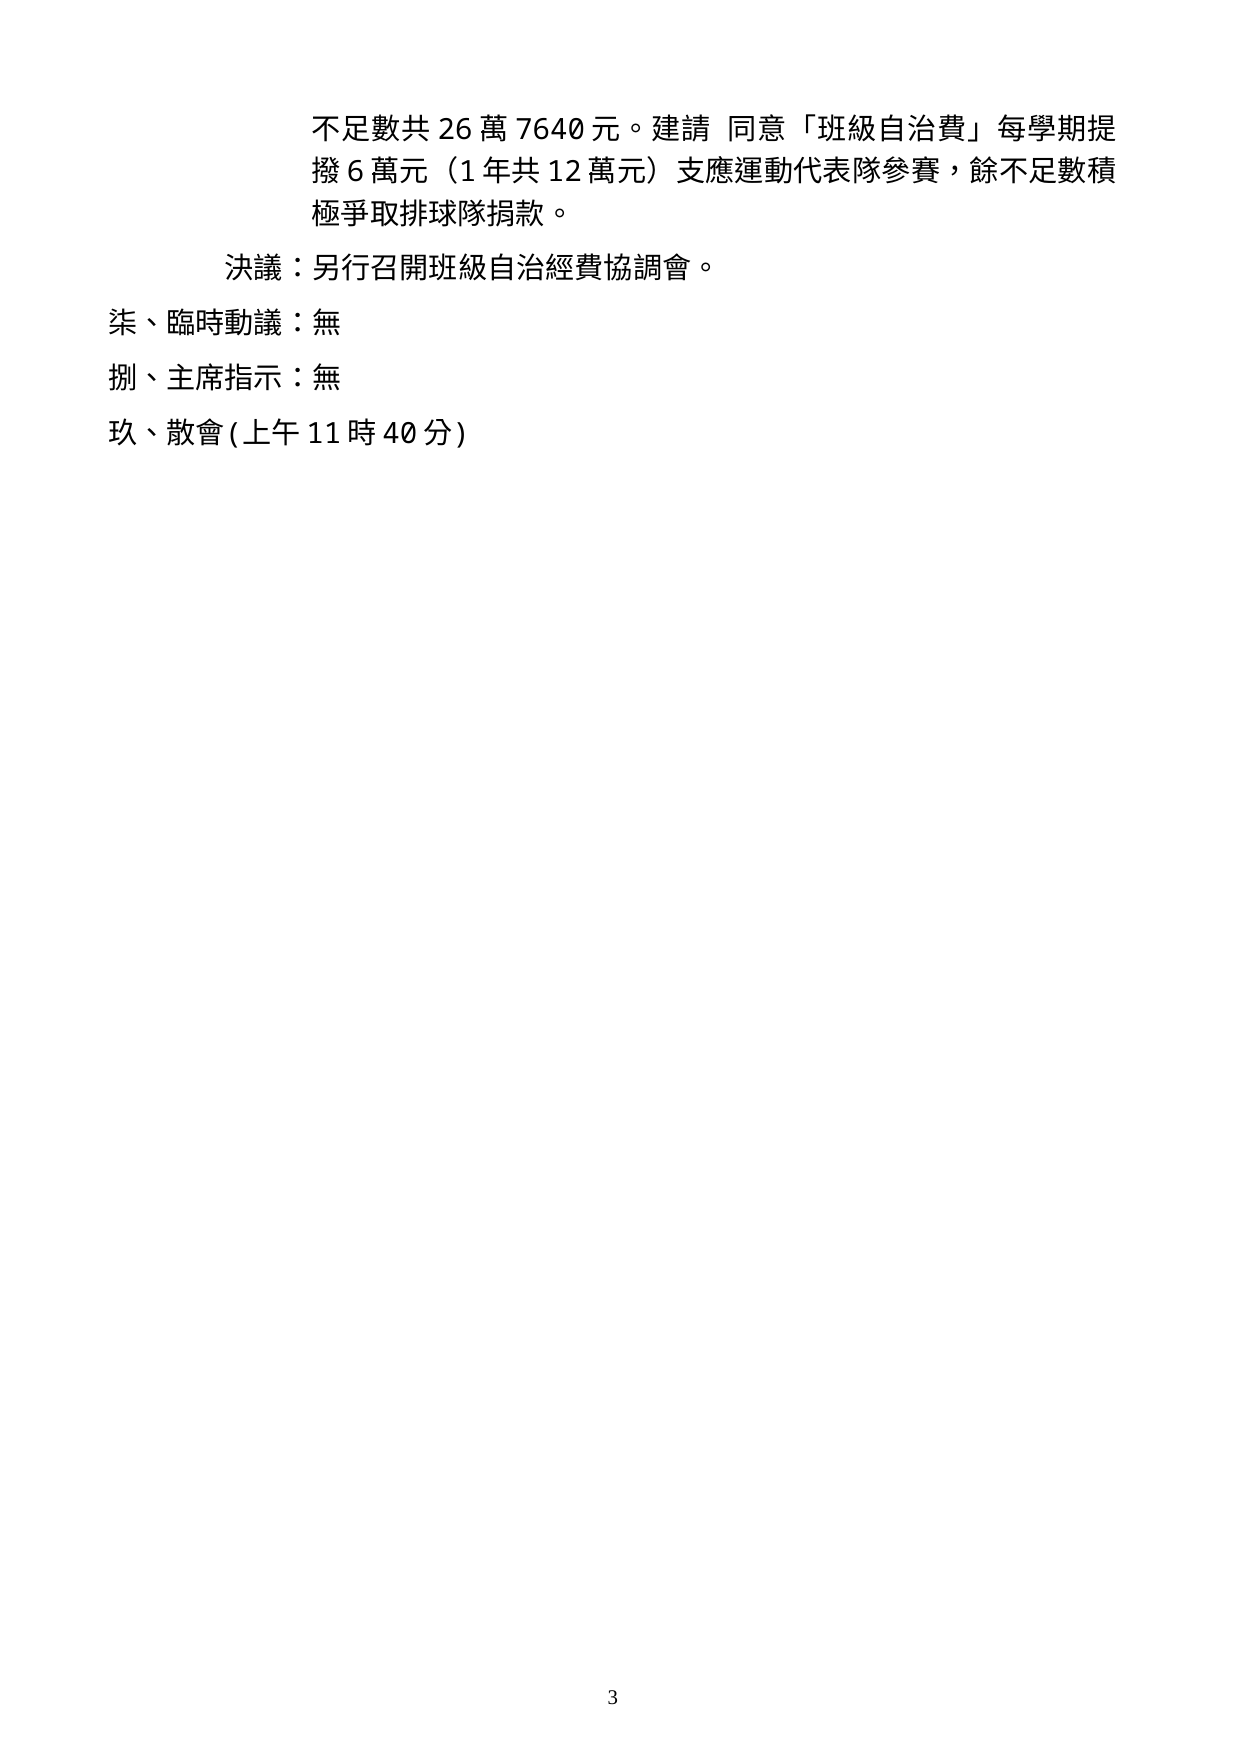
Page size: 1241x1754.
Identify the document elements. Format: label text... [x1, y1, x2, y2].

text 柒、臨時動議：無 [108, 300, 1117, 342]
text 捌、主席指示：無 [108, 354, 1117, 397]
text 不足數共26萬7640元。建請 同意「班級自治費」每學期提撥6萬元（1年共12萬元）支應運動代表隊參賽，餘不足數積極爭取排球隊捐款。 [224, 105, 1117, 232]
text 玖、散會(上午11時40分) [108, 409, 1117, 452]
text 決議：另行召開班級自治經費協調會。 [108, 245, 1117, 287]
